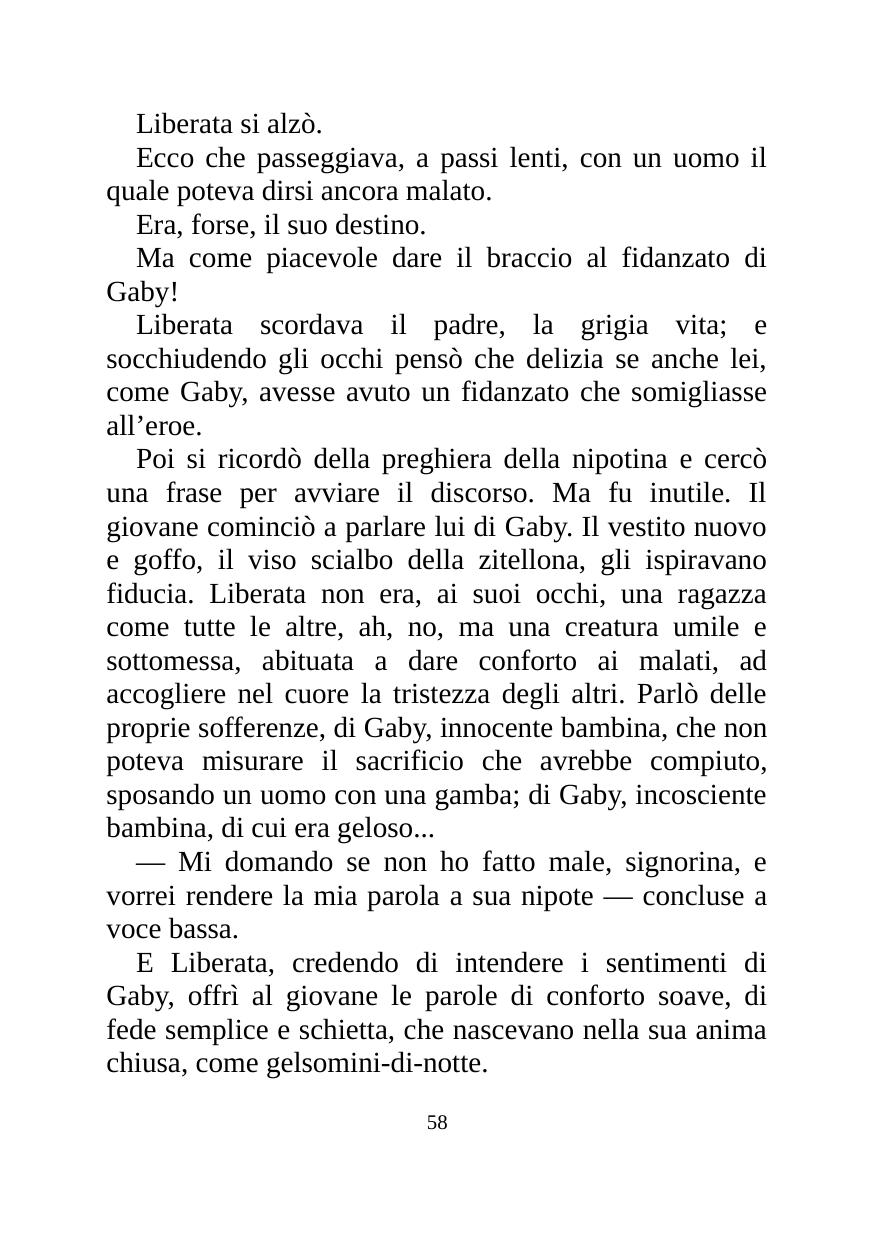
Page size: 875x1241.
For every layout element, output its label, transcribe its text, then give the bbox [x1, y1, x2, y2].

text Liberata scordava il padre, la grigia vita; e socchiudendo gli occhi pensò che delizia se anche lei, come Gaby, avesse avuto un fidanzato che somigliasse all’eroe. [106, 307, 768, 442]
text — Mi domando se non ho fatto male, signorina, e vorrei rendere la mia parola a sua nipote — concluse a voce bassa. [106, 844, 768, 945]
text Liberata si alzò. [106, 106, 768, 140]
text Ma come piacevole dare il braccio al fidanzato di Gaby! [106, 240, 768, 307]
text Era, forse, il suo destino. [106, 207, 768, 240]
text E Liberata, credendo di intendere i sentimenti di Gaby, offrì al giovane le parole di conforto soave, di fede semplice e schietta, che nascevano nella sua anima chiusa, come gelsomini-di-notte. [106, 945, 768, 1079]
text Ecco che passeggiava, a passi lenti, con un uomo il quale poteva dirsi ancora malato. [106, 140, 768, 207]
text Poi si ricordò della preghiera della nipotina e cercò una frase per avviare il discorso. Ma fu inutile. Il giovane cominciò a parlare lui di Gaby. Il vestito nuovo e goffo, il viso scialbo della zitellona, gli ispiravano fiducia. Liberata non era, ai suoi occhi, una ragazza come tutte le altre, ah, no, ma una creatura umile e sottomessa, abituata a dare conforto ai malati, ad accogliere nel cuore la tristezza degli altri. Parlò delle proprie sofferenze, di Gaby, innocente bambina, che non poteva misurare il sacrificio che avrebbe compiuto, sposando un uomo con una gamba; di Gaby, incosciente bambina, di cui era geloso... [106, 442, 768, 844]
